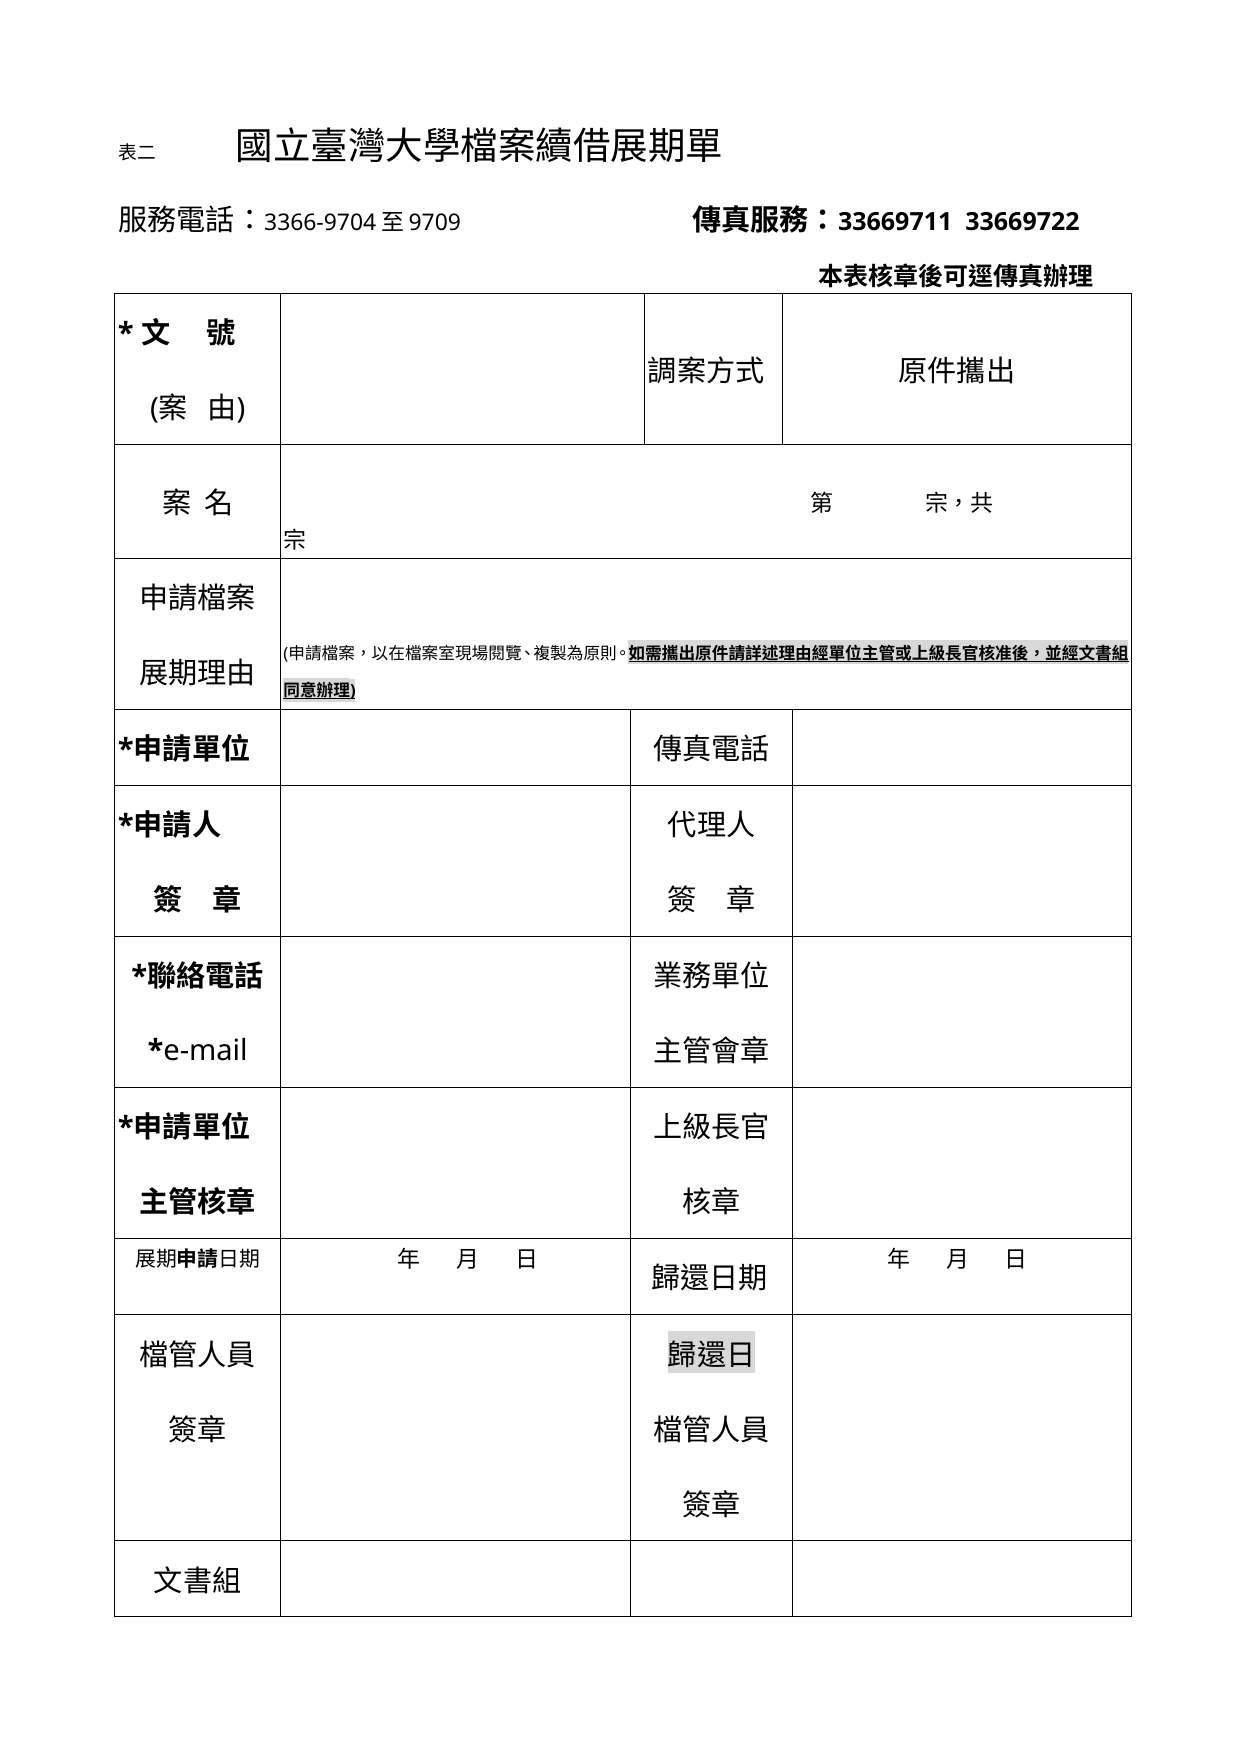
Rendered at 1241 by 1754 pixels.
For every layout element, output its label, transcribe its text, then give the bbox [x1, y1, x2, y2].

table_cell [793, 1541, 1131, 1616]
table_cell [281, 937, 630, 1087]
text 本表核章後可逕傳真辦理 [768, 255, 1122, 293]
table_cell 代理人 簽 章 [631, 786, 792, 936]
text 服務電話：3366-9704至9709 傳真服務：33669711 33669722 [118, 180, 1122, 255]
table_cell 年 月 日 [281, 1239, 630, 1314]
table_header 原件攜出 [783, 294, 1131, 444]
table_header [281, 294, 644, 444]
table_cell *申請人 簽 章 [115, 786, 280, 936]
table_cell [631, 1541, 792, 1616]
table_cell 業務單位 主管會章 [631, 937, 792, 1087]
table_cell [793, 786, 1131, 936]
table_cell 申請檔案 展期理由 [115, 559, 280, 708]
table_cell [281, 710, 630, 784]
table_cell [793, 937, 1131, 1087]
table_cell *聯絡電話 *e-mail [115, 937, 280, 1087]
table_cell [281, 786, 630, 936]
table_cell 歸還日期 [631, 1239, 792, 1314]
table_cell *申請單位 主管核章 [115, 1088, 280, 1238]
table_cell [793, 1088, 1131, 1238]
table_cell 案 名 [115, 445, 280, 557]
table_cell 文書組 [115, 1541, 280, 1616]
table_cell 檔管人員 簽章 [115, 1315, 280, 1540]
table_cell *申請單位 [115, 710, 280, 784]
table_cell [281, 1088, 630, 1238]
table_cell 展期申請日期 [115, 1239, 280, 1314]
table_header * 文 號 (案 由) [115, 294, 280, 444]
table_cell [281, 1541, 630, 1616]
table_cell 傳真電話 [631, 710, 792, 784]
table_cell [281, 1315, 630, 1540]
text 表二 國立臺灣大學檔案續借展期單 [118, 105, 1122, 180]
table_cell [793, 1315, 1131, 1540]
table_cell (申請檔案，以在檔案室現場閱覽、複製為原則。如需攜出原件請詳述理由經單位主管或上級長官核准後，並經文書組同意辦理) [281, 559, 1131, 708]
table_cell 歸還日 檔管人員 簽章 [631, 1315, 792, 1540]
table_cell [793, 710, 1131, 784]
table_cell 第 宗，共 宗 [281, 445, 1131, 557]
table_header 調案方式 [645, 294, 782, 444]
table_cell 年 月 日 [793, 1239, 1131, 1314]
table_cell 上級長官 核章 [631, 1088, 792, 1238]
